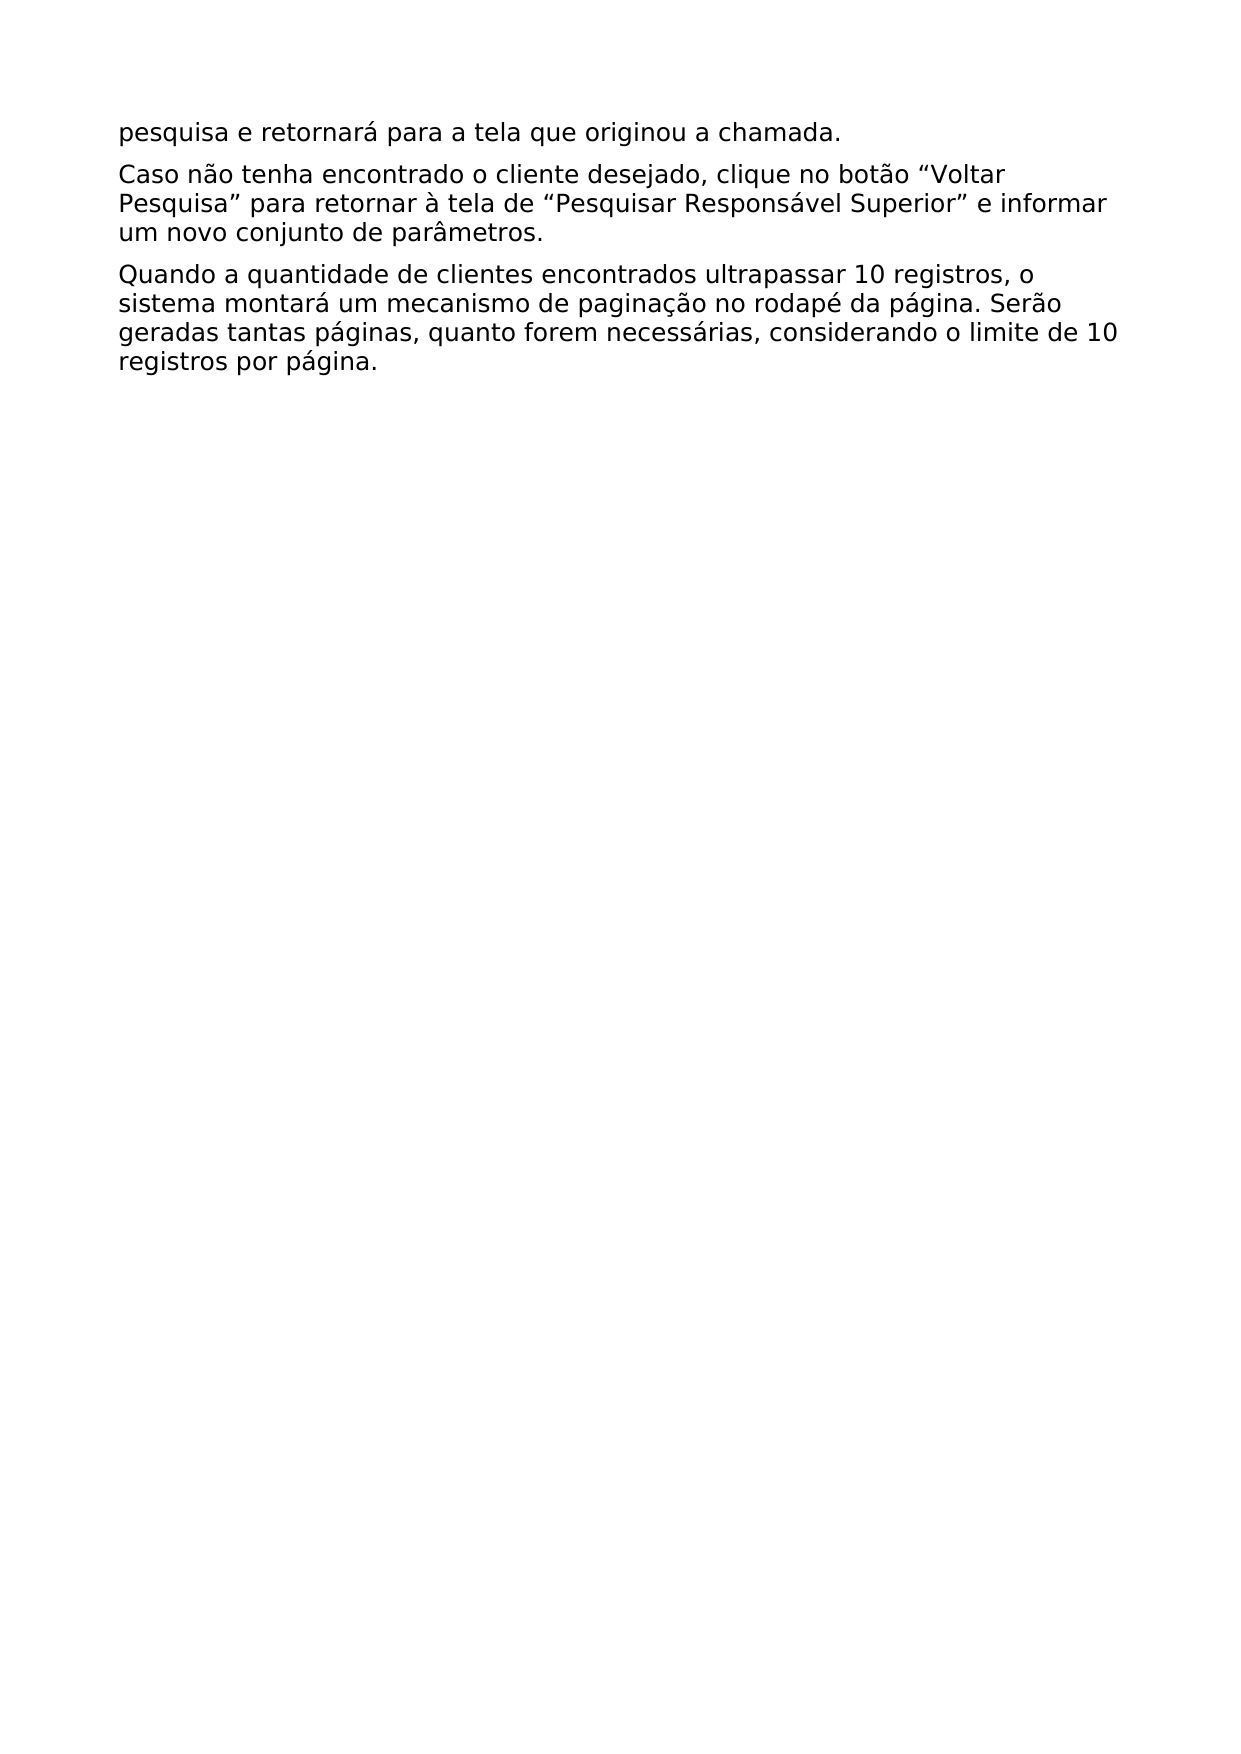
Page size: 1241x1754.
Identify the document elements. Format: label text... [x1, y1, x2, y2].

text Quando a quantidade de clientes encontrados ultrapassar 10 registros, o sistema montará um mecanismo de paginação no rodapé da página. Serão geradas tantas páginas, quanto forem necessárias, considerando o limite de 10 registros por página. [118, 260, 1122, 376]
text Caso não tenha encontrado o cliente desejado, clique no botão “Voltar Pesquisa” para retornar à tela de “Pesquisar Responsável Superior” e informar um novo conjunto de parâmetros. [118, 160, 1122, 247]
text pesquisa e retornará para a tela que originou a chamada. [118, 118, 1122, 147]
